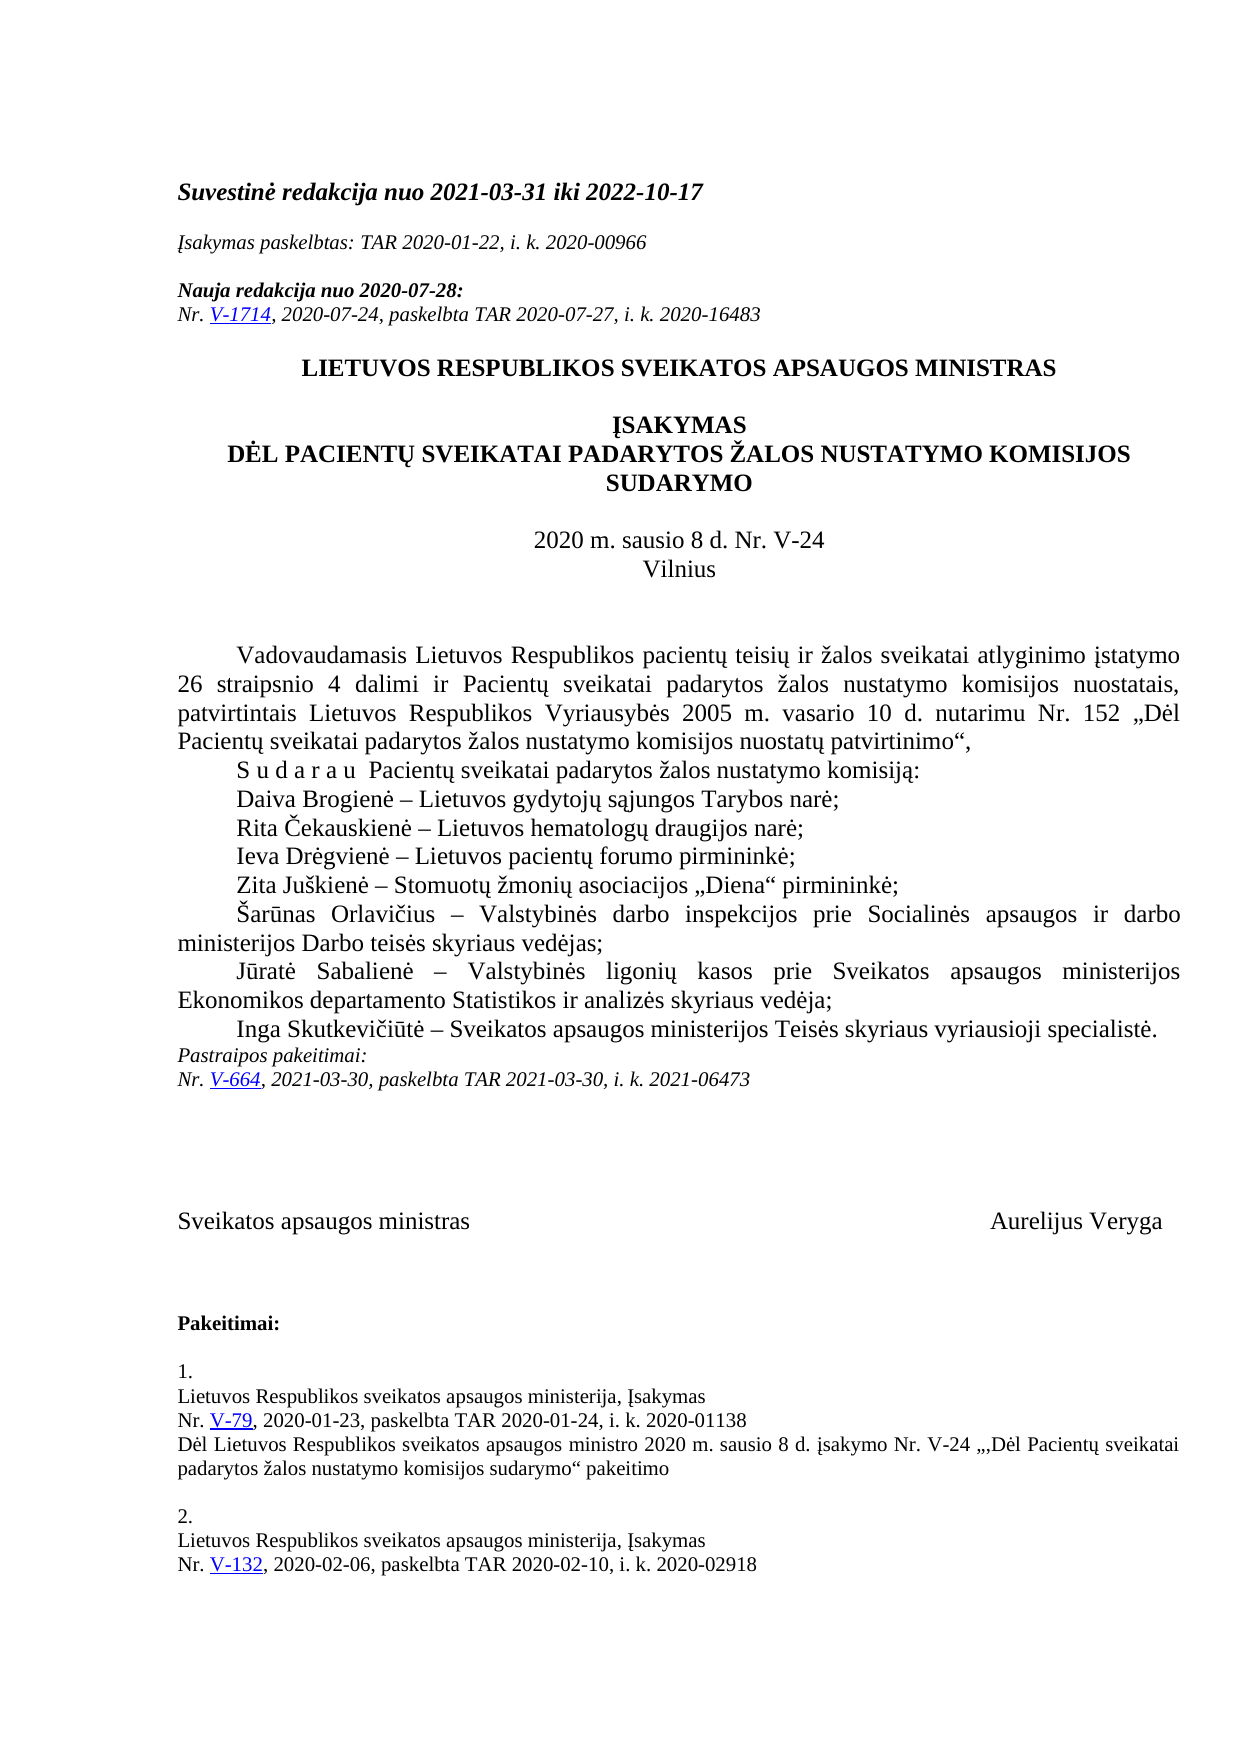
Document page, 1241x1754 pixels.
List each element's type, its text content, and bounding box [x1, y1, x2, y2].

text Nauja redakcija nuo 2020-07-28: [177, 278, 1181, 302]
text DĖL PACIENTŲ SVEIKATAI PADARYTOS ŽALOS NUSTATYMO KOMISIJOS SUDARYMO [177, 439, 1181, 496]
text Šarūnas Orlavičius – Valstybinės darbo inspekcijos prie Socialinės apsaugos ir darbo ministerijos Darbo teisės skyriaus vedėjas; [177, 899, 1181, 956]
text ĮSAKYMAS [177, 410, 1181, 439]
text Suvestinė redakcija nuo 2021-03-31 iki 2022-10-17 [177, 177, 1181, 206]
text Jūratė Sabalienė – Valstybinės ligonių kasos prie Sveikatos apsaugos ministerijos Ekonomikos departamento Statistikos ir analizės skyriaus vedėja; [177, 956, 1181, 1014]
text Vilnius [177, 554, 1181, 583]
text Įsakymas paskelbtas: TAR 2020-01-22, i. k. 2020-00966 [177, 230, 1181, 254]
text Daiva Brogienė – Lietuvos gydytojų sąjungos Tarybos narė; [177, 784, 1181, 813]
text Nr. V-1714, 2020-07-24, paskelbta TAR 2020-07-27, i. k. 2020-16483 [177, 302, 1181, 326]
text Vadovaudamasis Lietuvos Respublikos pacientų teisių ir žalos sveikatai atlyginimo įstatymo 26 straipsnio 4 dalimi ir Pacientų sveikatai padarytos žalos nustatymo komisijos nuostatais, patvirtintais Lietuvos Respublikos Vyriausybės 2005 m. vasario 10 d. nutarimu Nr. 152 „Dėl Pacientų sveikatai padarytos žalos nustatymo komisijos nuostatų patvirtinimo“, [177, 640, 1181, 755]
text Lietuvos Respublikos sveikatos apsaugos ministerija, Įsakymas [177, 1528, 1181, 1552]
text LIETUVOS RESPUBLIKOS SVEIKATOS APSAUGOS MINISTRAS [177, 353, 1181, 381]
text Nr. V-664, 2021-03-30, paskelbta TAR 2021-03-30, i. k. 2021-06473 [177, 1067, 1181, 1091]
text Lietuvos Respublikos sveikatos apsaugos ministerija, Įsakymas [177, 1383, 1181, 1408]
text 1. [177, 1359, 1181, 1383]
text Pakeitimai: [177, 1311, 1181, 1335]
text 2020 m. sausio 8 d. Nr. V-24 [177, 525, 1181, 554]
text 2. [177, 1504, 1181, 1528]
text Inga Skutkevičiūtė – Sveikatos apsaugos ministerijos Teisės skyriaus vyriausioji specialistė. [177, 1014, 1181, 1043]
text Zita Juškienė – Stomuotų žmonių asociacijos „Diena“ pirmininkė; [177, 870, 1181, 899]
text S u d a r a u Pacientų sveikatai padarytos žalos nustatymo komisiją: [177, 755, 1181, 784]
text Dėl Lietuvos Respublikos sveikatos apsaugos ministro 2020 m. sausio 8 d. įsakymo Nr. V-24 „,Dėl Pacientų sveikatai padarytos žalos nustatymo komisijos sudarymo“ pakeitimo [177, 1432, 1181, 1480]
text Rita Čekauskienė – Lietuvos hematologų draugijos narė; [177, 813, 1181, 841]
text Nr. V-79, 2020-01-23, paskelbta TAR 2020-01-24, i. k. 2020-01138 [177, 1408, 1181, 1432]
text Ieva Drėgvienė – Lietuvos pacientų forumo pirmininkė; [177, 841, 1181, 870]
text Sveikatos apsaugos ministras Aurelijus Veryga [177, 1206, 1181, 1234]
text Nr. V-132, 2020-02-06, paskelbta TAR 2020-02-10, i. k. 2020-02918 [177, 1552, 1181, 1576]
text Pastraipos pakeitimai: [177, 1043, 1181, 1067]
